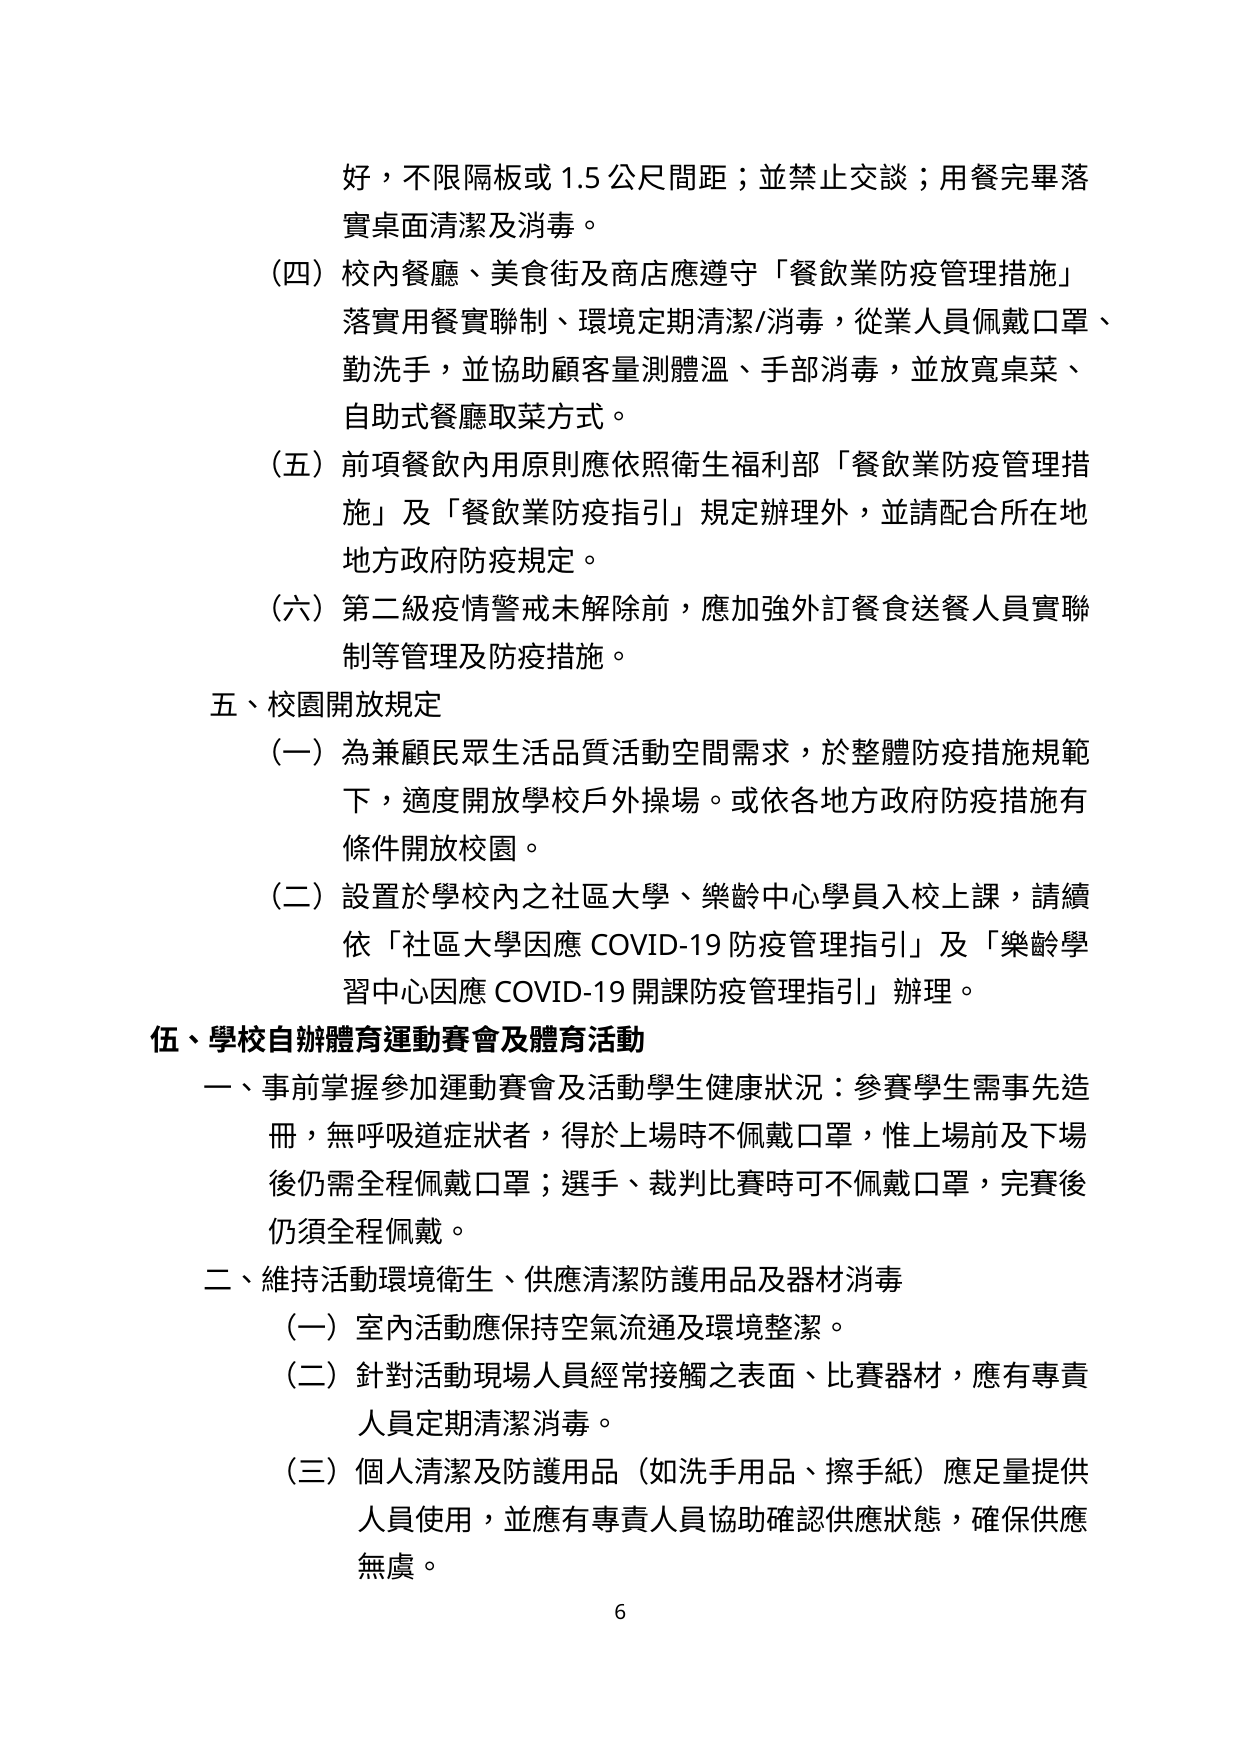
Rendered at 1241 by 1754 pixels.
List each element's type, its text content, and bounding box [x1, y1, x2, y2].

list 設置於學校內之社區大學、樂齡中心學員入校上課，請續依「社區大學因應COVID-19防疫管理指引」及「樂齡學習中心因應COVID-19開課防疫管理指引」辦理。 [253, 869, 1090, 1012]
list 第二級疫情警戒未解除前，應加強外訂餐食送餐人員實聯制等管理及防疫措施。 [253, 581, 1090, 677]
list 為兼顧民眾生活品質活動空間需求，於整體防疫措施規範下，適度開放學校戶外操場。或依各地方政府防疫措施有條件開放校園。 [253, 725, 1090, 869]
list 個人清潔及防護用品（如洗手用品、擦手紙）應足量提供人員使用，並應有專責人員協助確認供應狀態，確保供應無虞。 [268, 1444, 1090, 1587]
list 校內餐廳、美食街及商店應遵守「餐飲業防疫管理措施」，落實用餐實聯制、環境定期清潔/消毒，從業人員佩戴口罩、勤洗手，並協助顧客量測體溫、手部消毒，並放寬桌菜、自助式餐廳取菜方式。 [253, 246, 1090, 437]
list 針對活動現場人員經常接觸之表面、比賽器材，應有專責人員定期清潔消毒。 [268, 1348, 1090, 1444]
list 維持活動環境衛生、供應清潔防護用品及器材消毒 [203, 1252, 1090, 1300]
list 好，不限隔板或1.5公尺間距；並禁止交談；用餐完畢落實桌面清潔及消毒。 [253, 150, 1090, 246]
text 五、校園開放規定 [209, 677, 1090, 725]
list 事前掌握參加運動賽會及活動學生健康狀況：參賽學生需事先造冊，無呼吸道症狀者，得於上場時不佩戴口罩，惟上場前及下場後仍需全程佩戴口罩；選手、裁判比賽時可不佩戴口罩，完賽後仍須全程佩戴。 [203, 1060, 1090, 1252]
text 伍、學校自辦體育運動賽會及體育活動 [150, 1012, 1090, 1060]
list 室內活動應保持空氣流通及環境整潔。 [268, 1300, 1090, 1348]
list 前項餐飲內用原則應依照衛生福利部「餐飲業防疫管理措施」及「餐飲業防疫指引」規定辦理外，並請配合所在地地方政府防疫規定。 [253, 437, 1090, 581]
